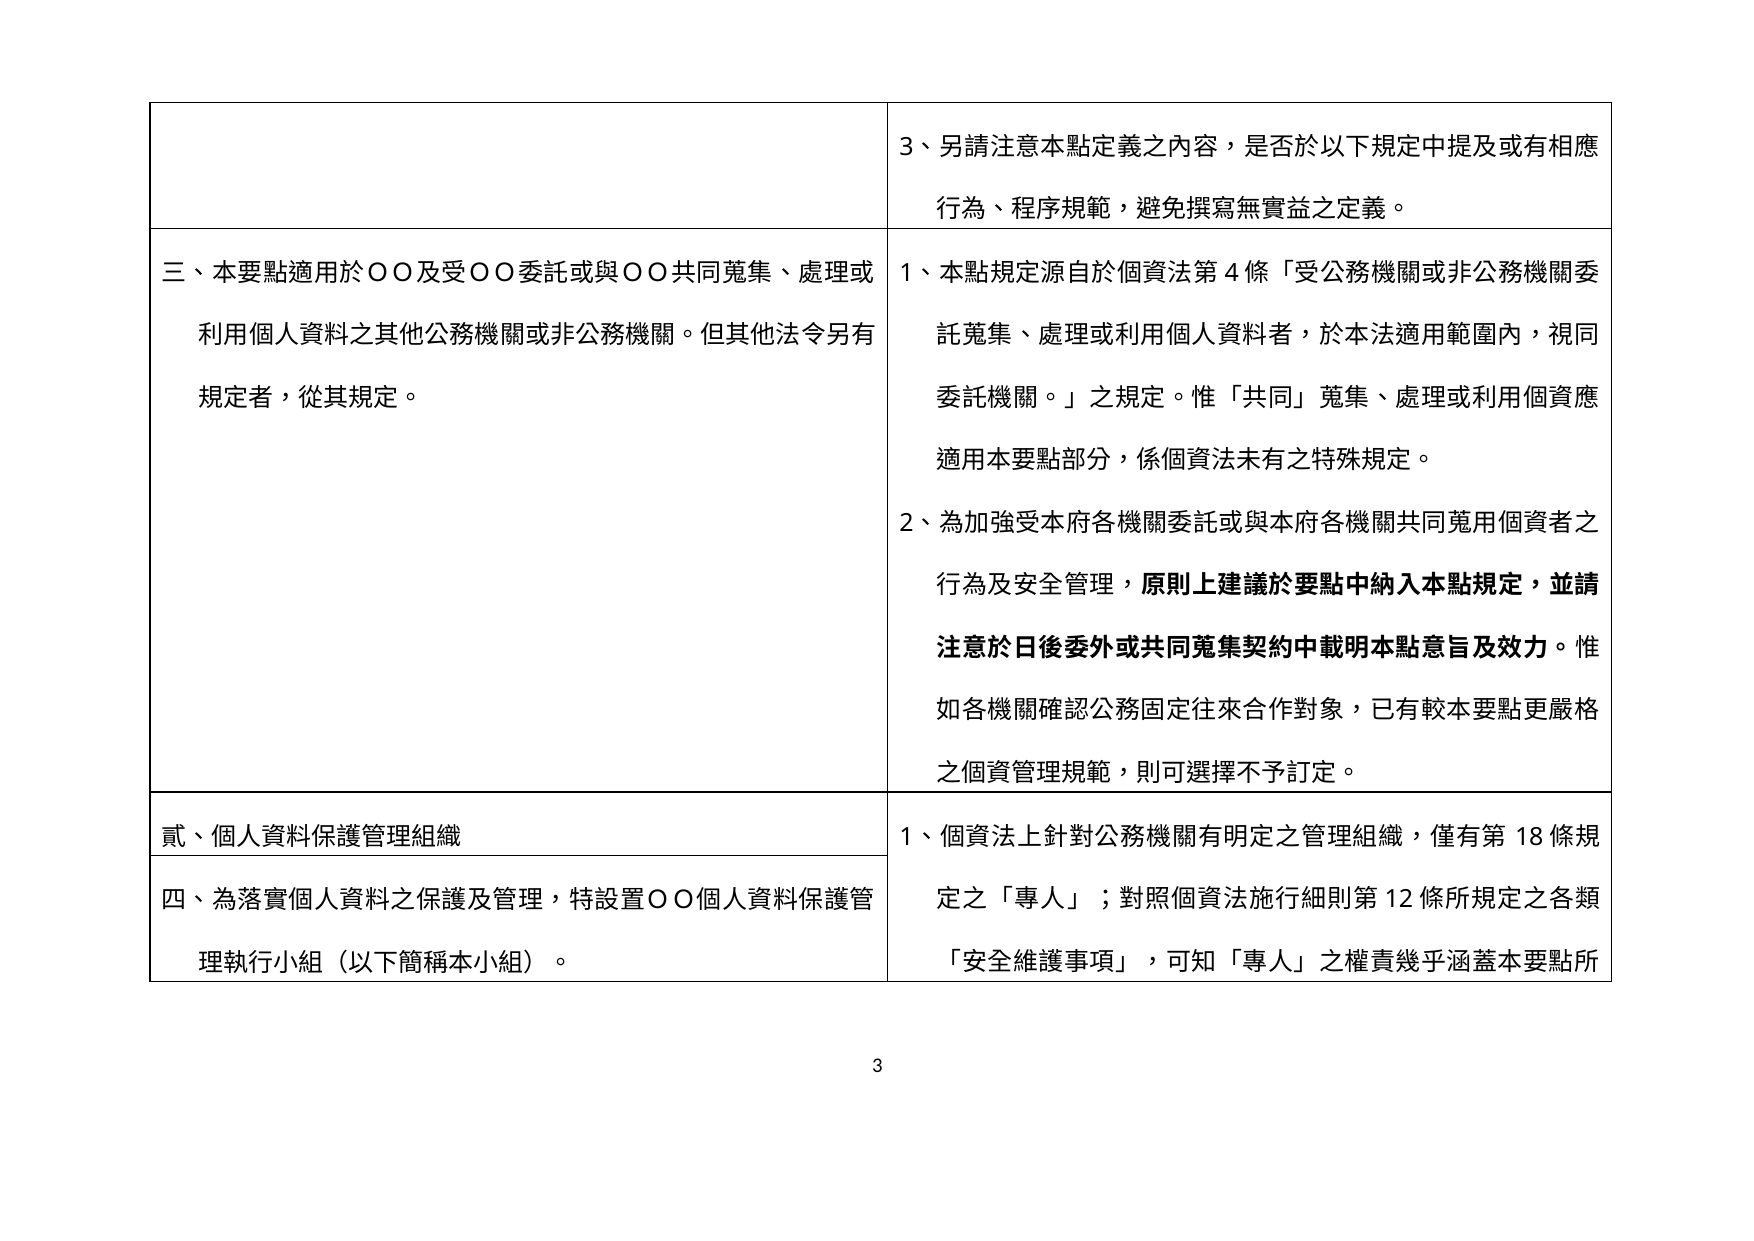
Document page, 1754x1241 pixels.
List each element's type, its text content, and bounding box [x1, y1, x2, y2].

table_cell 貳、個人資料保護管理組織 [151, 793, 887, 855]
table_cell 四、為落實個人資料之保護及管理，特設置ＯＯ個人資料保護管理執行小組（以下簡稱本小組）。 [151, 856, 887, 981]
table_cell 3、另請注意本點定義之內容，是否於以下規定中提及或有相應行為、程序規範，避免撰寫無實益之定義。 [888, 103, 1611, 228]
table_cell 1、本點規定源自於個資法第4條「受公務機關或非公務機關委託蒐集、處理或利用個人資料者，於本法適用範圍內，視同委託機關。」之規定。惟「共同」蒐集、處理或利用個資應適用本要點部分，係個資法未有之特殊規定。 2、為加強受本府各機關委託或與本府各機關共同蒐用個資者之行為及安全管理，原則上建議於要點中納入本點規定，並請注意於日後委外或共同蒐集契約中載明本點意旨及效力。惟如各機關確認公務固定往來合作對象，已有較本要點更嚴格之個資管理規範，則可選擇不予訂定。 [888, 229, 1611, 791]
table_cell 1、個資法上針對公務機關有明定之管理組織，僅有第18條規定之「專人」；對照個資法施行細則第12條所規定之各類「安全維護事項」，可知「專人」之權責幾乎涵蓋本要點所 [888, 793, 1611, 981]
table_cell 三、本要點適用於ＯＯ及受ＯＯ委託或與ＯＯ共同蒐集、處理或利用個人資料之其他公務機關或非公務機關。但其他法令另有規定者，從其規定。 [151, 229, 887, 791]
table_cell [151, 103, 887, 228]
